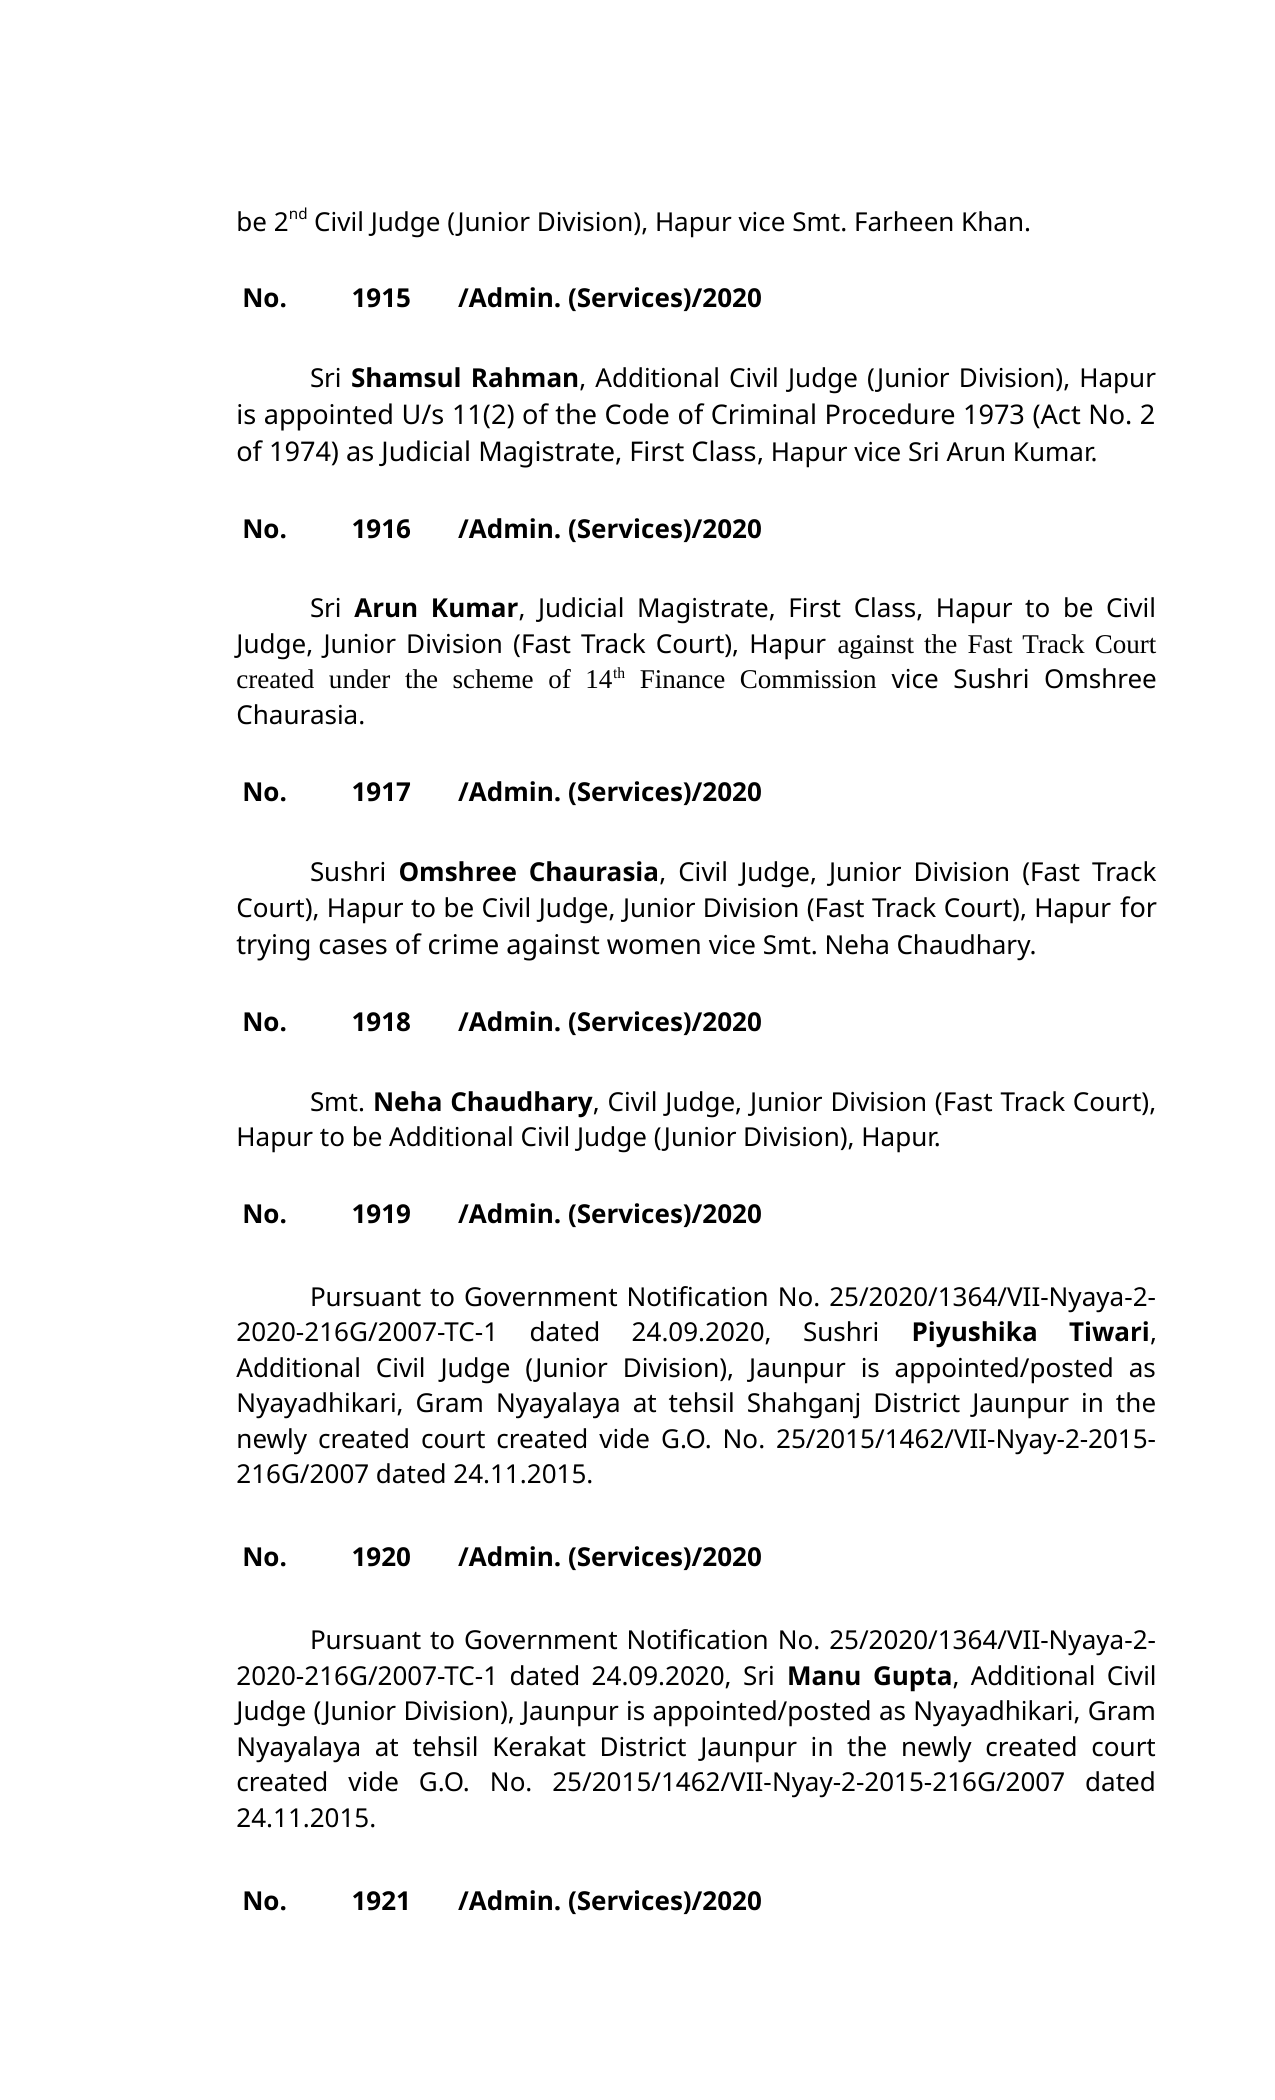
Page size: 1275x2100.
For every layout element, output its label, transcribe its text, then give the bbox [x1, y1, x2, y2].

table_header /Admin. (Services)/2020 [452, 1190, 795, 1240]
table_header No. [236, 1533, 310, 1583]
table_header No. [236, 1876, 310, 1926]
table_header No. [236, 998, 310, 1048]
table_header /Admin. (Services)/2020 [452, 768, 795, 818]
table_header 1919 [310, 1190, 452, 1240]
table_header 1917 [310, 768, 452, 818]
table_header /Admin. (Services)/2020 [452, 274, 795, 324]
text Sri Arun Kumar, Judicial Magistrate, First Class, Hapur to be Civil Judge, Junior Division (Fast Track Court), Hapur against the Fast Track Court created under the scheme of 14th Finance Commission vice Sushri Omshree Chaurasia. [236, 590, 1157, 732]
table_header No. [236, 1190, 310, 1240]
text Sri Shamsul Rahman, Additional Civil Judge (Junior Division), Hapur is appointed U/s 11(2) of the Code of Criminal Procedure 1973 (Act No. 2 of 1974) as Judicial Magistrate, First Class, Hapur vice Sri Arun Kumar. [236, 360, 1157, 469]
table_header No. [236, 274, 310, 324]
table_header 1918 [310, 998, 452, 1048]
table_header /Admin. (Services)/2020 [452, 998, 795, 1048]
table_header /Admin. (Services)/2020 [452, 505, 795, 554]
table_header /Admin. (Services)/2020 [452, 1533, 795, 1583]
text Pursuant to Government Notification No. 25/2020/1364/VII-Nyaya-2-2020-216G/2007-TC-1 dated 24.09.2020, Sri Manu Gupta, Additional Civil Judge (Junior Division), Jaunpur is appointed/posted as Nyayadhikari, Gram Nyayalaya at tehsil Kerakat District Jaunpur in the newly created court created vide G.O. No. 25/2015/1462/VII-Nyay-2-2015-216G/2007 dated 24.11.2015. [236, 1622, 1157, 1835]
table_header 1915 [310, 274, 452, 324]
table_header 1916 [310, 505, 452, 554]
table_header No. [236, 768, 310, 818]
text Sushri Omshree Chaurasia, Civil Judge, Junior Division (Fast Track Court), Hapur to be Civil Judge, Junior Division (Fast Track Court), Hapur for trying cases of crime against women vice Smt. Neha Chaudhary. [236, 853, 1157, 962]
table_header 1921 [310, 1876, 452, 1926]
text Pursuant to Government Notification No. 25/2020/1364/VII-Nyaya-2-2020-216G/2007-TC-1 dated 24.09.2020, Sushri Piyushika Tiwari, Additional Civil Judge (Junior Division), Jaunpur is appointed/posted as Nyayadhikari, Gram Nyayalaya at tehsil Shahganj District Jaunpur in the newly created court created vide G.O. No. 25/2015/1462/VII-Nyay-2-2015-216G/2007 dated 24.11.2015. [236, 1278, 1157, 1492]
text be 2nd Civil Judge (Junior Division), Hapur vice Smt. Farheen Khan. [236, 203, 1157, 239]
table_header /Admin. (Services)/2020 [452, 1876, 795, 1926]
table_header 1920 [310, 1533, 452, 1583]
table_header No. [236, 505, 310, 554]
text Smt. Neha Chaudhary, Civil Judge, Junior Division (Fast Track Court), Hapur to be Additional Civil Judge (Junior Division), Hapur. [236, 1083, 1157, 1154]
